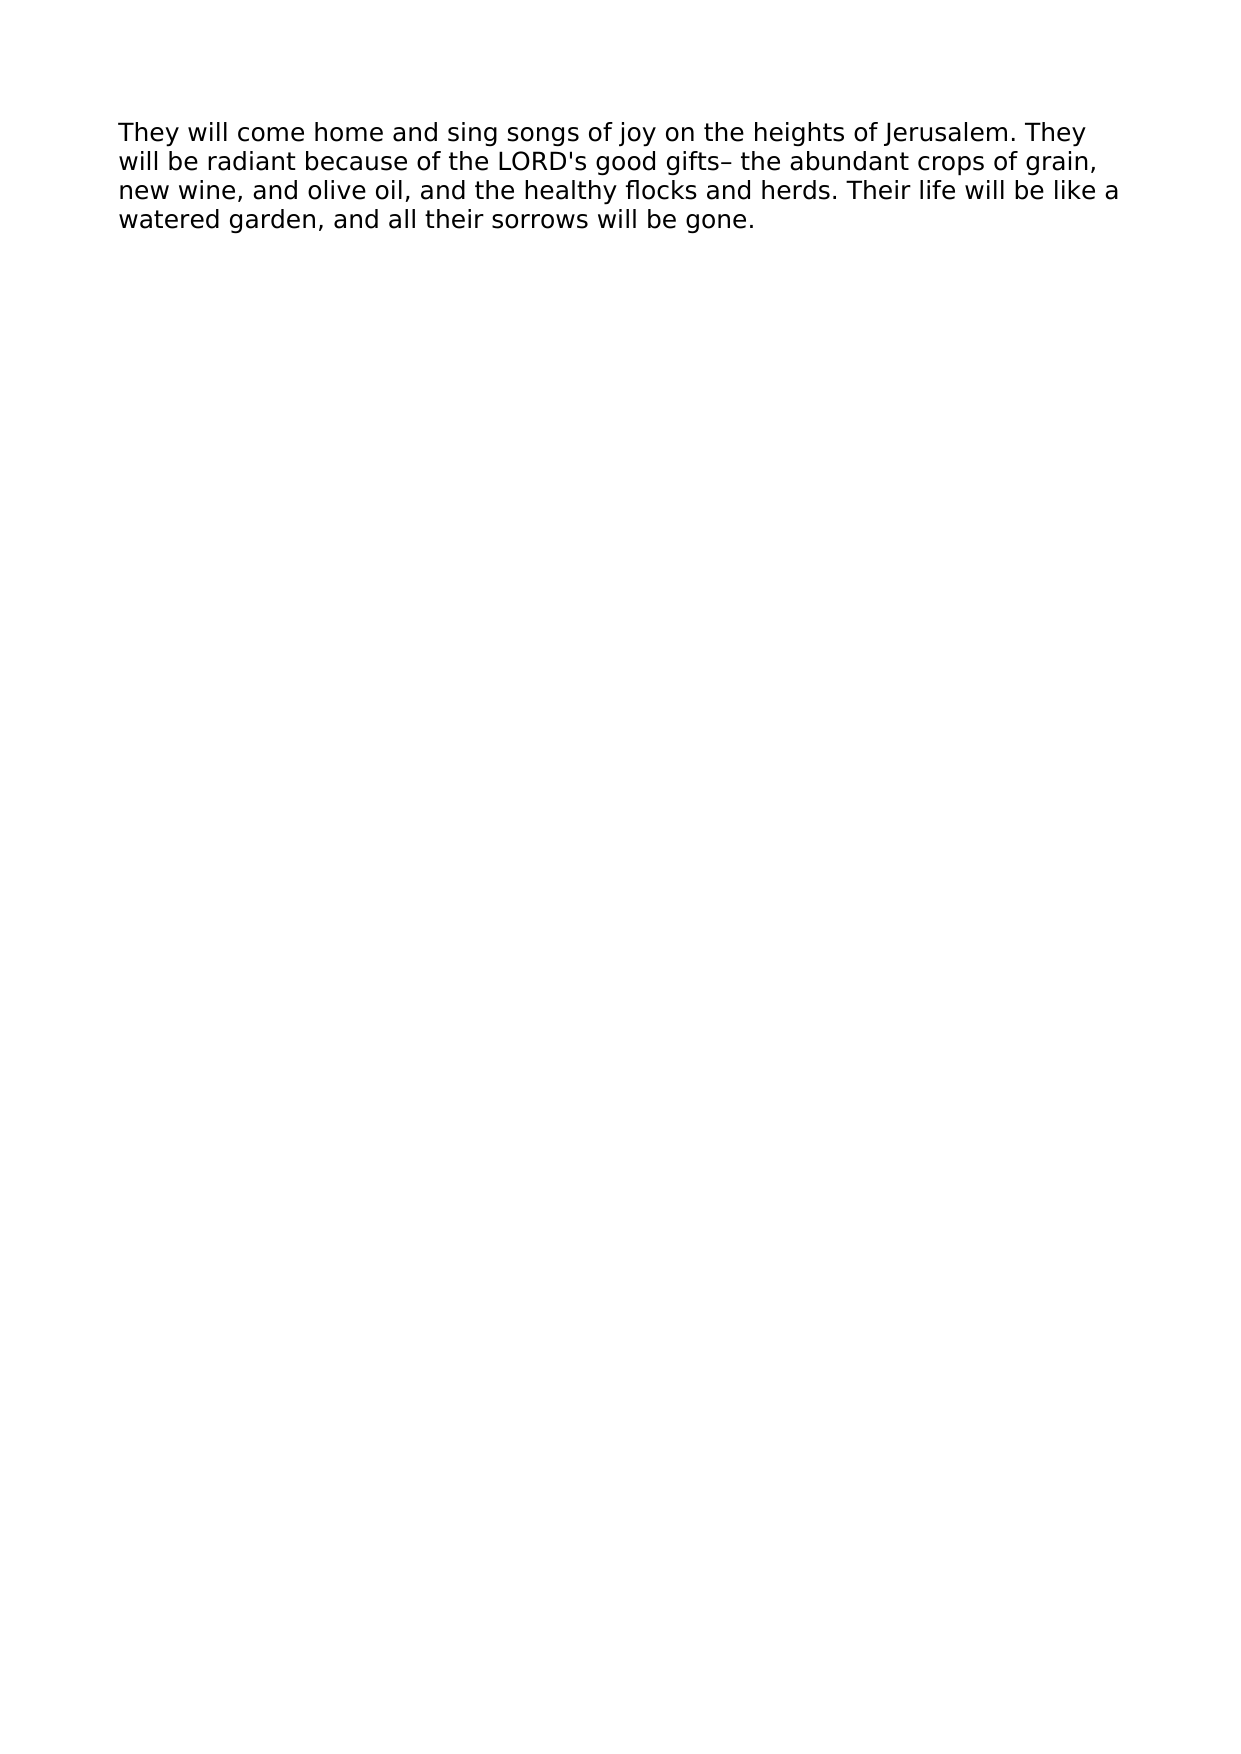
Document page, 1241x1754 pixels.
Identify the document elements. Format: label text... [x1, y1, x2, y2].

text They will come home and sing songs of joy on the heights of Jerusalem. They will be radiant because of the LORD's good gifts– the abundant crops of grain, new wine, and olive oil, and the healthy flocks and herds. Their life will be like a watered garden, and all their sorrows will be gone. [118, 118, 1122, 235]
